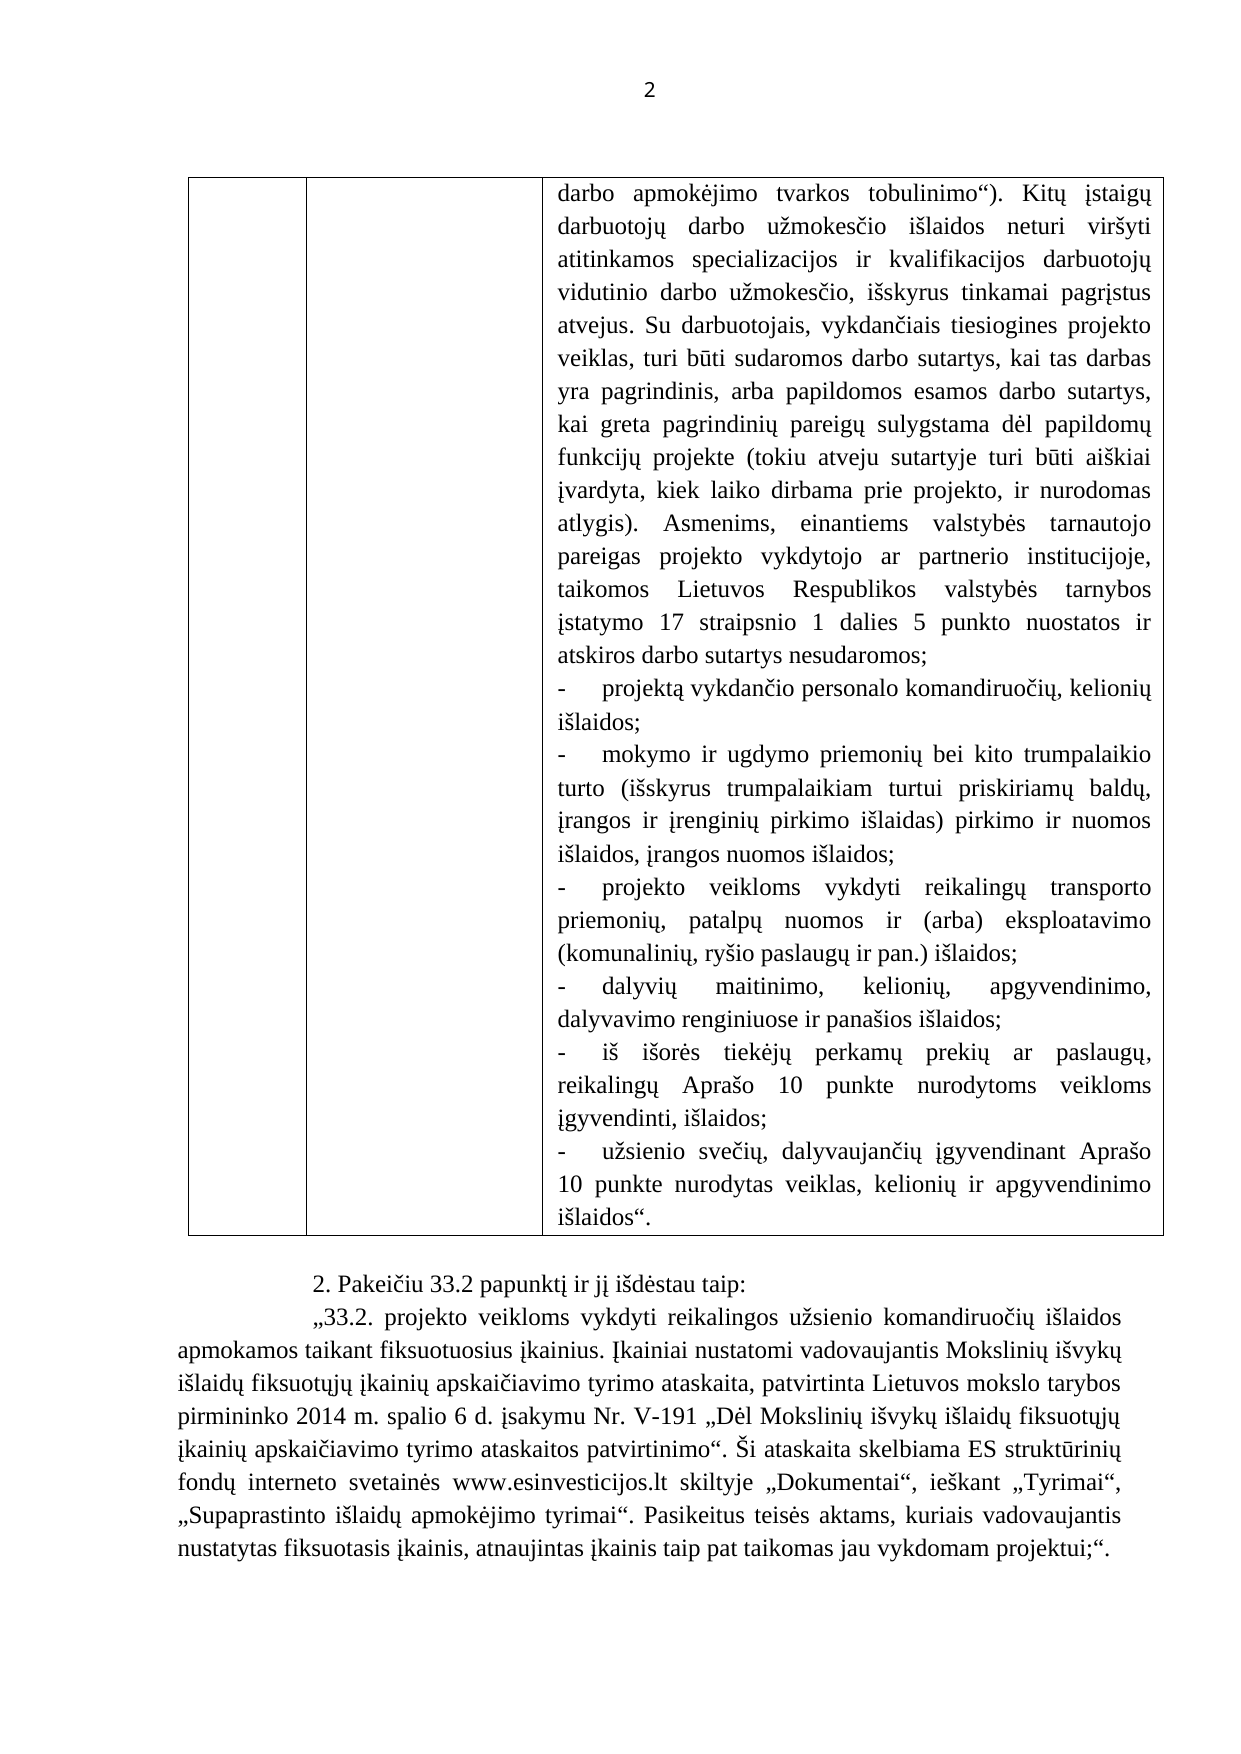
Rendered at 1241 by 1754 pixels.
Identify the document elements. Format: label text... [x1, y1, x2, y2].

table_header [307, 178, 542, 1235]
text 2. Pakeičiu 33.2 papunktį ir jį išdėstau taip: [177, 1269, 1122, 1298]
table_header [189, 178, 306, 1235]
text „33.2. projekto veikloms vykdyti reikalingos užsienio komandiruočių išlaidos apmokamos taikant fiksuotuosius įkainius. Įkainiai nustatomi vadovaujantis Mokslinių išvykų išlaidų fiksuotųjų įkainių apskaičiavimo tyrimo ataskaita, patvirtinta Lietuvos mokslo tarybos pirmininko 2014 m. spalio 6 d. įsakymu Nr. V-191 „Dėl Mokslinių išvykų išlaidų fiksuotųjų įkainių apskaičiavimo tyrimo ataskaitos patvirtinimo“. Ši ataskaita skelbiama ES struktūrinių fondų interneto svetainės www.esinvesticijos.lt skiltyje „Dokumentai“, ieškant „Tyrimai“, „Supaprastinto išlaidų apmokėjimo tyrimai“. Pasikeitus teisės aktams, kuriais vadovaujantis nustatytas fiksuotasis įkainis, atnaujintas įkainis taip pat taikomas jau vykdomam projektui;“. [177, 1302, 1122, 1562]
table_header darbo apmokėjimo tvarkos tobulinimo“). Kitų įstaigų darbuotojų darbo užmokesčio išlaidos neturi viršyti atitinkamos specializacijos ir kvalifikacijos darbuotojų vidutinio darbo užmokesčio, išskyrus tinkamai pagrįstus atvejus. Su darbuotojais, vykdančiais tiesiogines projekto veiklas, turi būti sudaromos darbo sutartys, kai tas darbas yra pagrindinis, arba papildomos esamos darbo sutartys, kai greta pagrindinių pareigų sulygstama dėl papildomų funkcijų projekte (tokiu atveju sutartyje turi būti aiškiai įvardyta, kiek laiko dirbama prie projekto, ir nurodomas atlygis). Asmenims, einantiems valstybės tarnautojo pareigas projekto vykdytojo ar partnerio institucijoje, taikomos Lietuvos Respublikos valstybės tarnybos įstatymo 17 straipsnio 1 dalies 5 punkto nuostatos ir atskiros darbo sutartys nesudaromos; - projektą vykdančio personalo komandiruočių, kelionių išlaidos; - mokymo ir ugdymo priemonių bei kito trumpalaikio turto (išskyrus trumpalaikiam turtui priskiriamų baldų, įrangos ir įrenginių pirkimo išlaidas) pirkimo ir nuomos išlaidos, įrangos nuomos išlaidos; - projekto veikloms vykdyti reikalingų transporto priemonių, patalpų nuomos ir (arba) eksploatavimo (komunalinių, ryšio paslaugų ir pan.) išlaidos; - dalyvių maitinimo, kelionių, apgyvendinimo, dalyvavimo renginiuose ir panašios išlaidos; - iš išorės tiekėjų perkamų prekių ar paslaugų, reikalingų Aprašo 10 punkte nurodytoms veikloms įgyvendinti, išlaidos; - užsienio svečių, dalyvaujančių įgyvendinant Aprašo 10 punkte nurodytas veiklas, kelionių ir apgyvendinimo išlaidos“. [543, 178, 1163, 1235]
